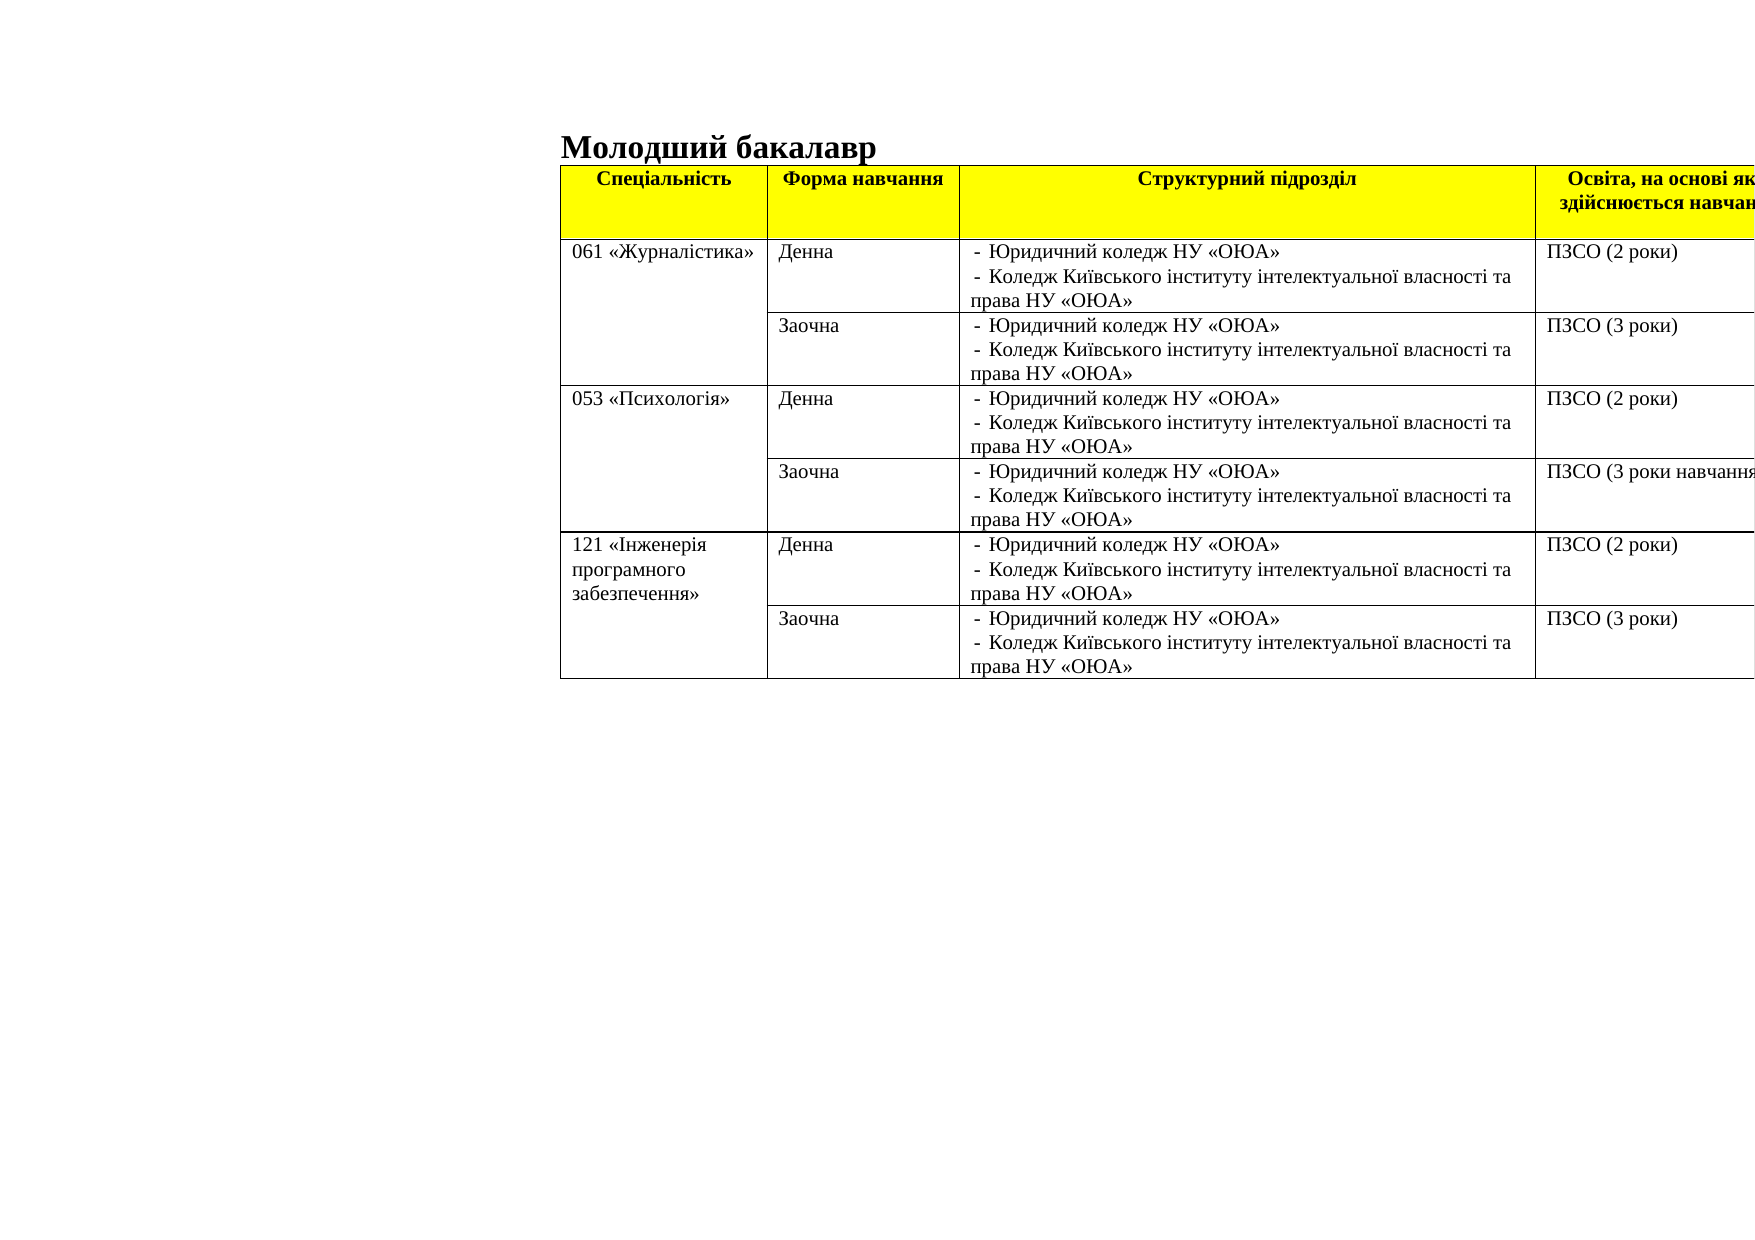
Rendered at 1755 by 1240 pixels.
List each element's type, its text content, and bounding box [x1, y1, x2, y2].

table_cell Денна [768, 386, 959, 458]
table_header Спеціальність [561, 166, 767, 238]
table_cell Юридичний коледж НУ «ОЮА» Коледж Київського інституту інтелектуальної власності та права НУ «ОЮА» [960, 313, 1535, 385]
table_cell Юридичний коледж НУ «ОЮА» Коледж Київського інституту інтелектуальної власності та права НУ «ОЮА» [960, 386, 1535, 458]
table_cell ПЗСО (2 роки) [1536, 386, 1754, 458]
table_cell Денна [768, 533, 959, 604]
table_cell 121 «Інженерія програмного забезпечення» [561, 533, 767, 678]
table_cell Заочна [768, 606, 959, 678]
table_cell Заочна [768, 313, 959, 385]
table_cell Юридичний коледж НУ «ОЮА» Коледж Київського інституту інтелектуальної власності та права НУ «ОЮА» [960, 606, 1535, 678]
table_cell ПЗСО (2 роки) [1536, 240, 1754, 312]
table_cell Юридичний коледж НУ «ОЮА» Коледж Київського інституту інтелектуальної власності та права НУ «ОЮА» [960, 240, 1535, 312]
table_cell 061 «Журналістика» [561, 240, 767, 385]
table_cell Денна [768, 240, 959, 312]
table_header Форма навчання [768, 166, 959, 238]
table_cell ПЗСО (3 роки) [1536, 313, 1754, 385]
text Молодший бакалавр [561, 127, 1636, 165]
table_cell ПЗСО (3 роки) [1536, 606, 1754, 678]
table_cell Юридичний коледж НУ «ОЮА» Коледж Київського інституту інтелектуальної власності та права НУ «ОЮА» [960, 533, 1535, 604]
table_cell Юридичний коледж НУ «ОЮА» Коледж Київського інституту інтелектуальної власності та права НУ «ОЮА» [960, 459, 1535, 531]
table_header Структурний підрозділ [960, 166, 1535, 238]
table_cell Заочна [768, 459, 959, 531]
table_cell 053 «Психологія» [561, 386, 767, 531]
table_header Освіта, на основі якої здійснюється навчання [1536, 166, 1754, 238]
table_cell ПЗСО (3 роки навчання) [1536, 459, 1754, 531]
table_cell ПЗСО (2 роки) [1536, 533, 1754, 604]
